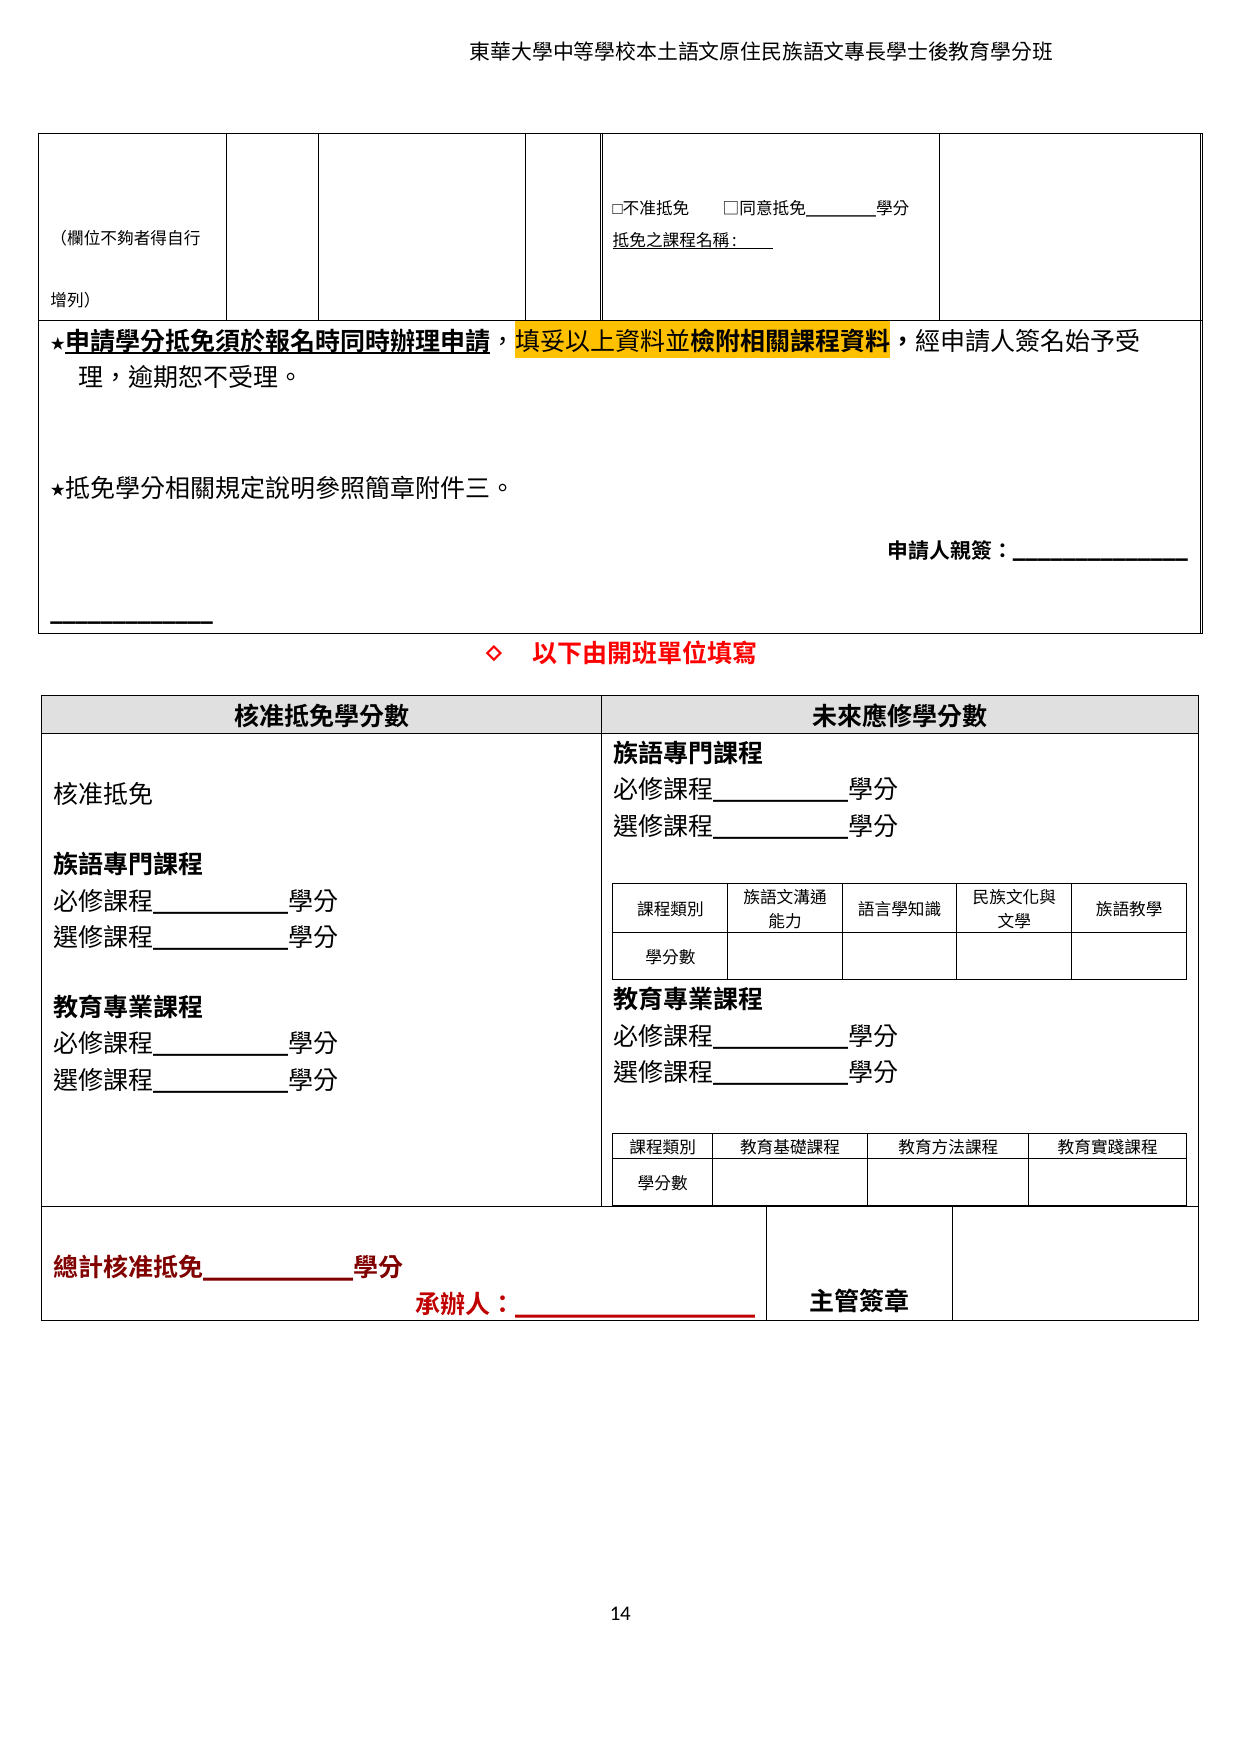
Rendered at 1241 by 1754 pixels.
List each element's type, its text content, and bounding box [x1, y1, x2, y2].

list 以下由開班單位填寫 [187, 634, 1053, 670]
table_cell （欄位不夠者得自行增列） [39, 134, 226, 320]
table_cell [227, 134, 318, 320]
table_header 未來應修學分數 [602, 696, 1198, 733]
table_cell [1029, 1159, 1186, 1204]
table_cell [953, 1207, 1198, 1320]
table_cell 總計核准抵免__________學分 承辦人：________________ [42, 1207, 766, 1320]
table_cell [728, 933, 842, 979]
table_cell 核准抵免 族語專門課程 必修課程_________學分 選修課程_________學分 教育專業課程 必修課程_________學分 選修課程_________學分 [42, 734, 601, 1206]
table_cell 學分數 [613, 1159, 712, 1204]
table_cell [713, 1159, 867, 1204]
table_cell 學分數 [613, 933, 727, 979]
table_cell [843, 933, 956, 979]
table_cell [526, 134, 600, 320]
table_cell [1072, 933, 1186, 979]
table_cell ★申請學分抵免須於報名時同時辦理申請，填妥以上資料並檢附相關課程資料，經申請人簽名始予受理，逾期恕不受理。 ★抵免學分相關規定說明參照簡章附件三。 申請人親簽：___________________________ [39, 321, 1200, 633]
table_cell [940, 134, 1200, 320]
table_cell 族語專門課程 必修課程_________學分 選修課程_________學分 教育專業課程 必修課程_________學分 選修課程_________學分 [602, 734, 1198, 1206]
table_header 教育實踐課程 [1029, 1134, 1186, 1158]
table_cell [868, 1159, 1028, 1204]
table_header 核准抵免學分數 [42, 696, 601, 733]
table_header 教育基礎課程 [713, 1134, 867, 1158]
table_header 課程類別 [613, 1134, 712, 1158]
table_header 族語文溝通能力 [728, 884, 842, 932]
table_header 語言學知識 [843, 884, 956, 932]
table_header 族語教學 [1072, 884, 1186, 932]
table_cell [319, 134, 525, 320]
table_header 教育方法課程 [868, 1134, 1028, 1158]
table_cell 主管簽章 [767, 1207, 952, 1320]
table_header 課程類別 [613, 884, 727, 932]
table_cell □不准抵免 □同意抵免_______學分 抵免之課程名稱: [603, 134, 939, 320]
table_header 民族文化與文學 [957, 884, 1071, 932]
table_cell [957, 933, 1071, 979]
